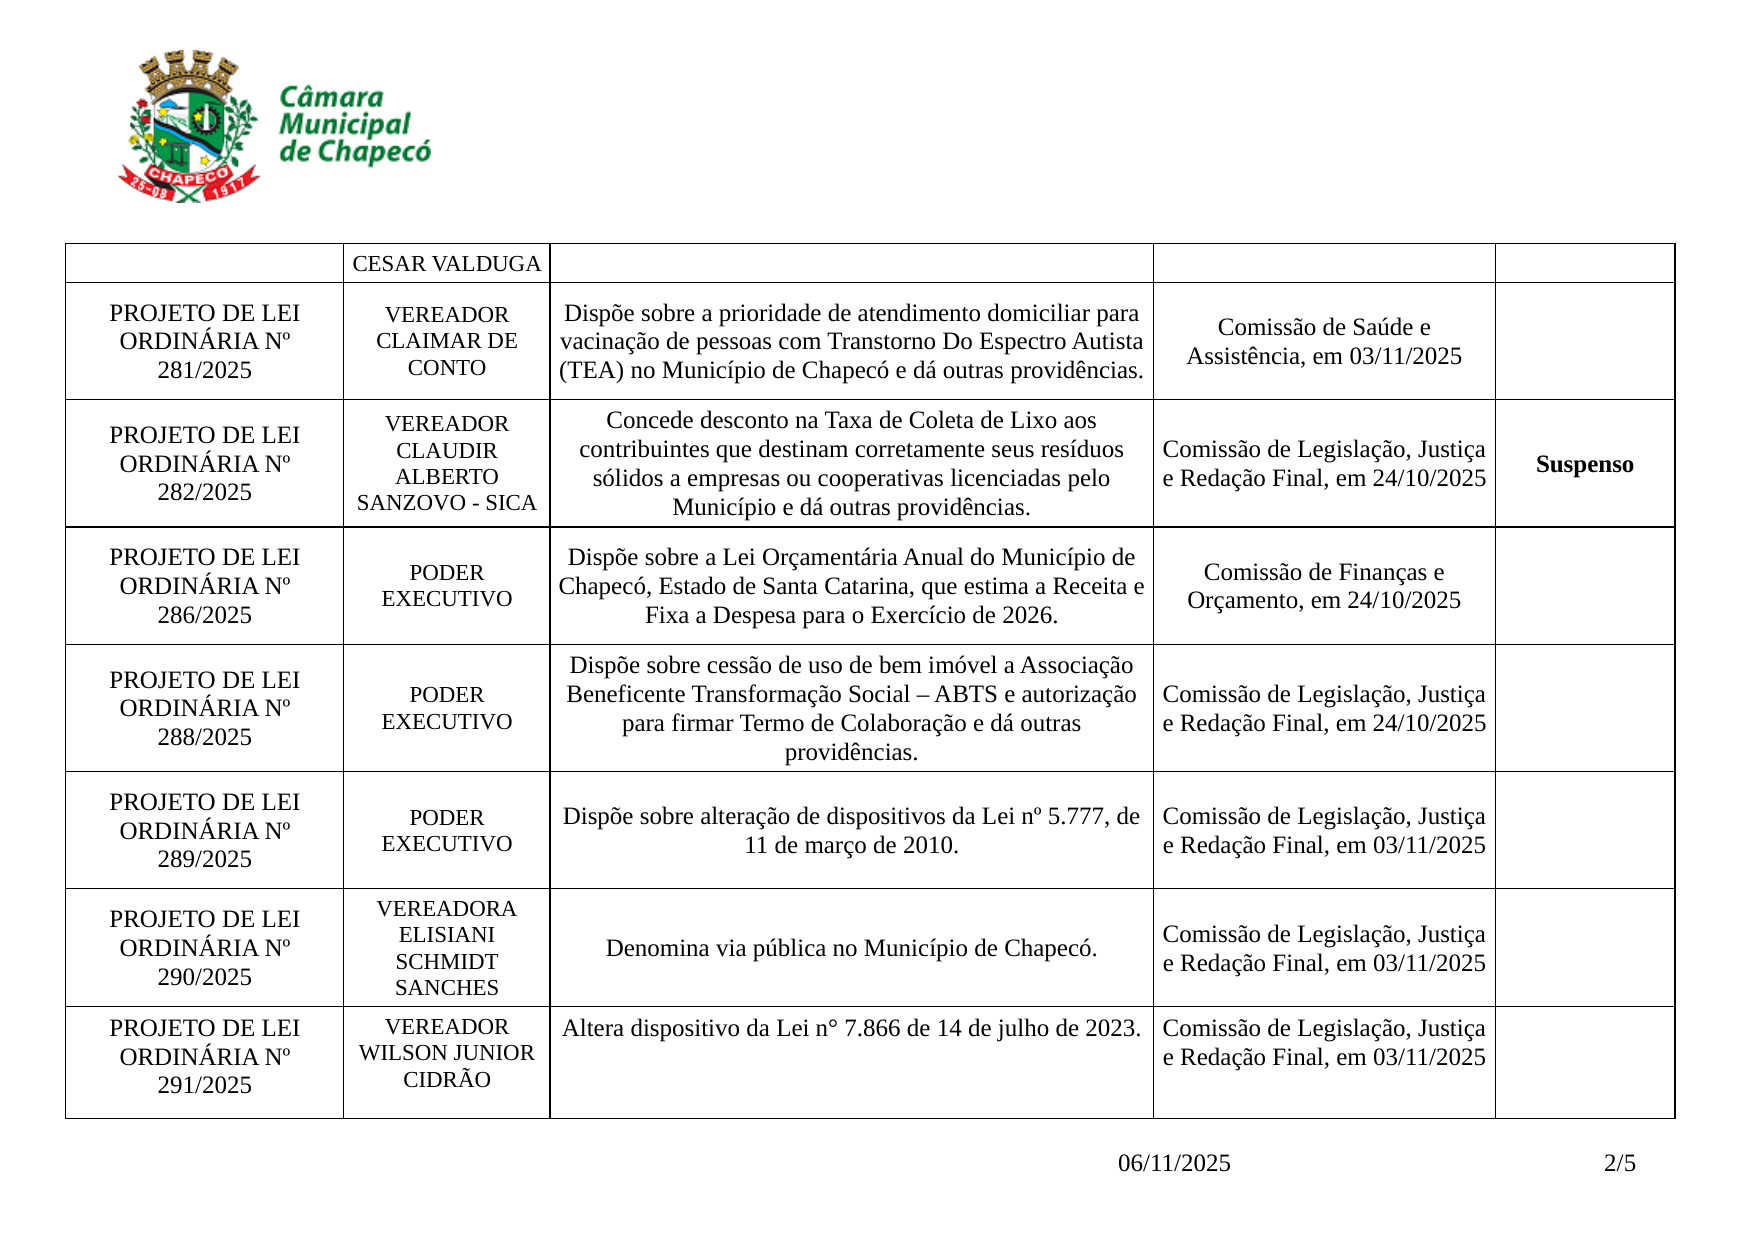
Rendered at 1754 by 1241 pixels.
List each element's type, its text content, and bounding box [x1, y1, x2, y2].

table_cell Dispõe sobre a prioridade de atendimento domiciliar para vacinação de pessoas com Transtorno Do Espectro Autista (TEA) no Município de Chapecó e dá outras providências. [551, 283, 1153, 399]
table_cell Comissão de Legislação, Justiça e Redação Final, em 03/11/2025 [1154, 889, 1495, 1006]
table_cell Dispõe sobre cessão de uso de bem imóvel a Associação Beneficente Transformação Social – ABTS e autorização para firmar Termo de Colaboração e dá outras providências. [551, 645, 1153, 771]
table_cell Suspenso [1496, 400, 1674, 526]
table_cell PODER EXECUTIVO [344, 528, 549, 643]
table_cell [551, 244, 1153, 282]
table_cell Dispõe sobre a Lei Orçamentária Anual do Município de Chapecó, Estado de Santa Catarina, que estima a Receita e Fixa a Despesa para o Exercício de 2026. [551, 528, 1153, 643]
table_cell [1496, 244, 1674, 282]
table_cell [1496, 528, 1674, 643]
table_cell VEREADOR CLAIMAR DE CONTO [344, 283, 549, 399]
table_cell Concede desconto na Taxa de Coleta de Lixo aos contribuintes que destinam corretamente seus resíduos sólidos a empresas ou cooperativas licenciadas pelo Município e dá outras providências. [551, 400, 1153, 526]
table_cell PROJETO DE LEI ORDINÁRIA Nº 289/2025 [66, 772, 343, 888]
table_cell [1496, 283, 1674, 399]
table_cell [1154, 244, 1495, 282]
table_cell [1496, 772, 1674, 888]
table_cell PROJETO DE LEI ORDINÁRIA Nº 291/2025 [66, 1007, 343, 1118]
table_cell Denomina via pública no Município de Chapecó. [551, 889, 1153, 1006]
table_cell [66, 244, 343, 282]
table_cell PROJETO DE LEI ORDINÁRIA Nº 288/2025 [66, 645, 343, 771]
table_cell PODER EXECUTIVO [344, 772, 549, 888]
table_cell PROJETO DE LEI ORDINÁRIA Nº 290/2025 [66, 889, 343, 1006]
table_cell VEREADOR CLAUDIR ALBERTO SANZOVO - SICA [344, 400, 549, 526]
table_cell Comissão de Saúde e Assistência, em 03/11/2025 [1154, 283, 1495, 399]
picture [118, 50, 431, 203]
table_cell [1496, 889, 1674, 1006]
table_cell [1496, 1007, 1674, 1118]
table_cell PODER EXECUTIVO [344, 645, 549, 771]
table_cell PROJETO DE LEI ORDINÁRIA Nº 281/2025 [66, 283, 343, 399]
table_cell Comissão de Legislação, Justiça e Redação Final, em 03/11/2025 [1154, 1007, 1495, 1118]
table_cell [1496, 645, 1674, 771]
table_cell CESAR VALDUGA [344, 244, 549, 282]
table_cell Comissão de Finanças e Orçamento, em 24/10/2025 [1154, 528, 1495, 643]
table_cell VEREADORA ELISIANI SCHMIDT SANCHES [344, 889, 549, 1006]
table_cell PROJETO DE LEI ORDINÁRIA Nº 286/2025 [66, 528, 343, 643]
table_cell Dispõe sobre alteração de dispositivos da Lei nº 5.777, de 11 de março de 2010. [551, 772, 1153, 888]
table_cell Comissão de Legislação, Justiça e Redação Final, em 24/10/2025 [1154, 400, 1495, 526]
table_cell Altera dispositivo da Lei n° 7.866 de 14 de julho de 2023. [551, 1007, 1153, 1118]
table_cell VEREADOR WILSON JUNIOR CIDRÃO [344, 1007, 549, 1118]
table_cell PROJETO DE LEI ORDINÁRIA Nº 282/2025 [66, 400, 343, 526]
table_cell Comissão de Legislação, Justiça e Redação Final, em 24/10/2025 [1154, 645, 1495, 771]
table_cell Comissão de Legislação, Justiça e Redação Final, em 03/11/2025 [1154, 772, 1495, 888]
